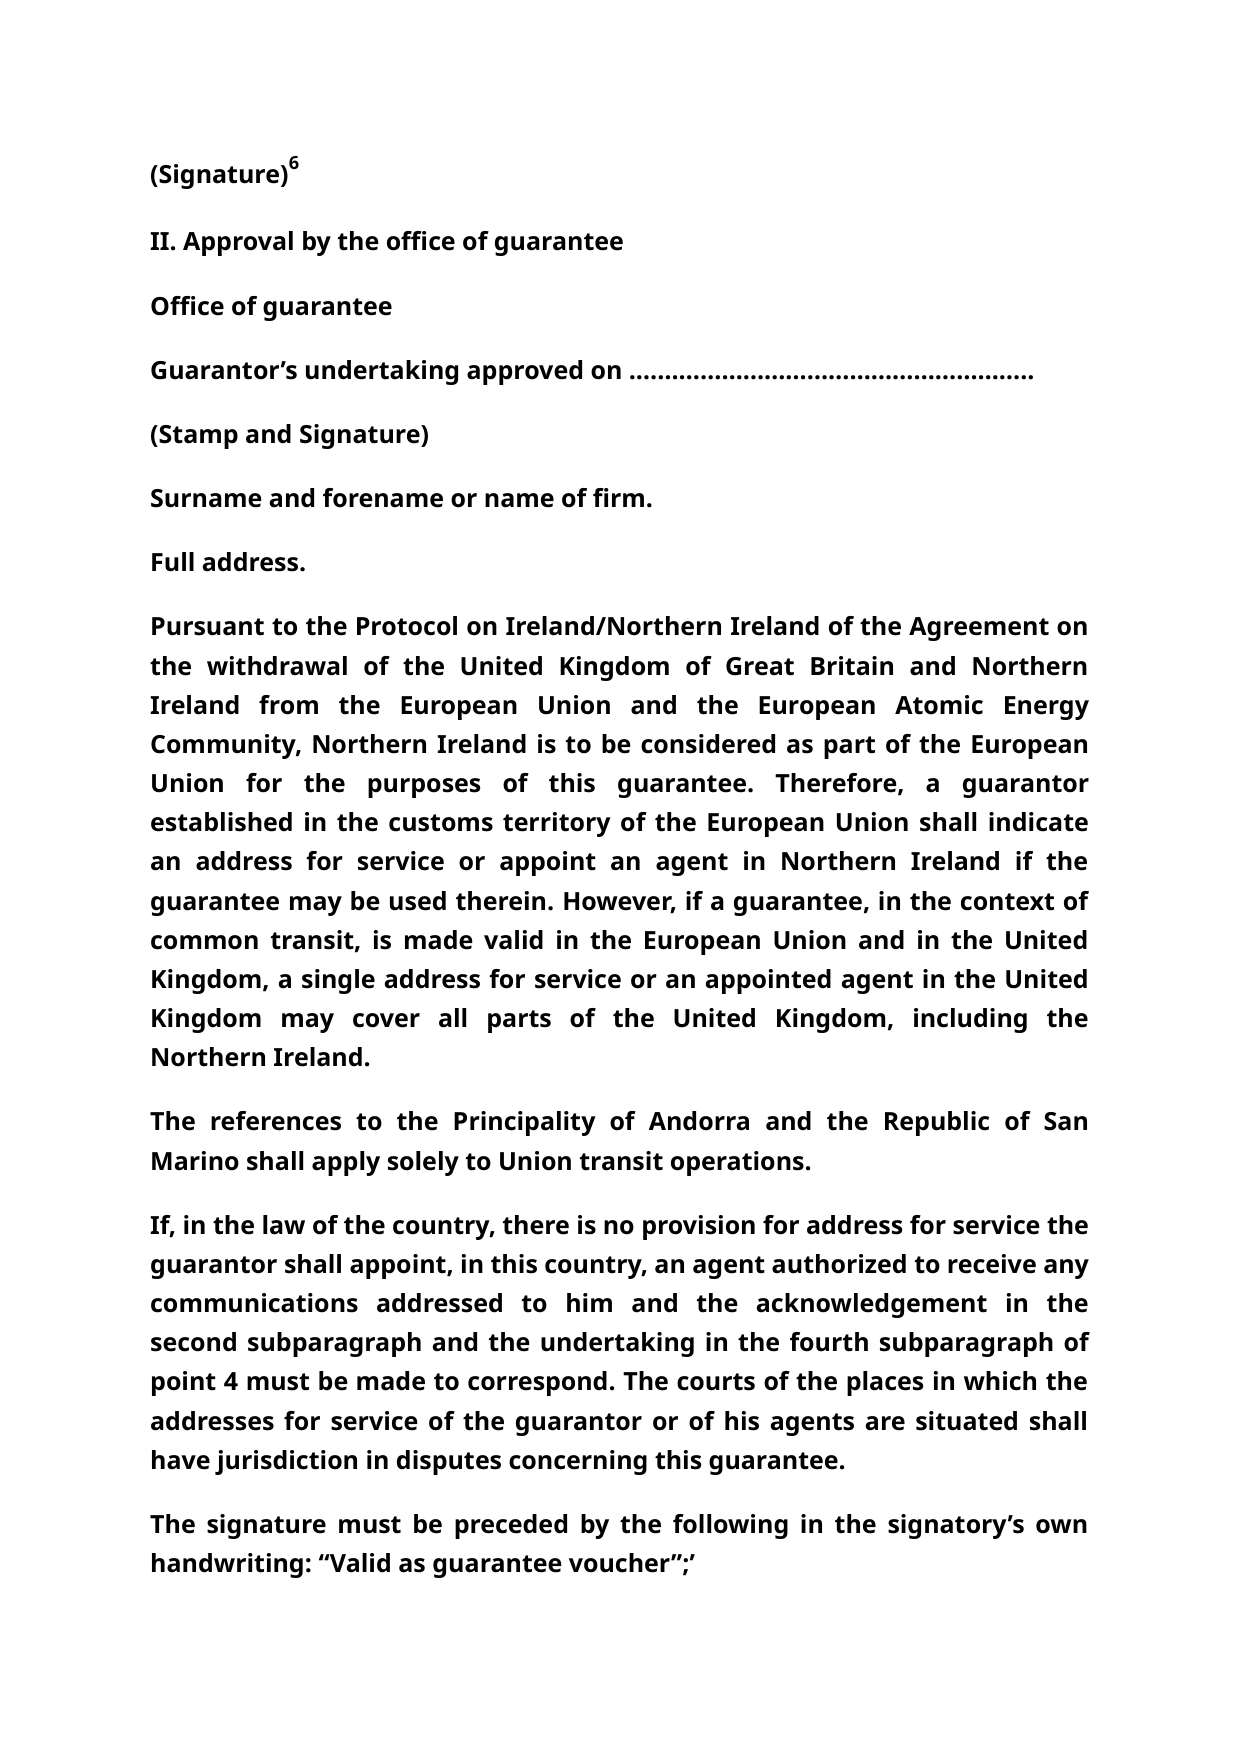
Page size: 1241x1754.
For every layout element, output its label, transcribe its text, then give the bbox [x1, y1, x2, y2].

text II. Approval by the office of guarantee [150, 224, 1090, 258]
text Office of guarantee [150, 288, 1090, 322]
text The references to the Principality of Andorra and the Republic of San Marino shall apply solely to Union transit operations. [150, 1104, 1090, 1177]
text Surname and forename or name of firm. [150, 481, 1090, 515]
text Guarantor’s undertaking approved on .……………………………………………….. [150, 352, 1090, 386]
text Full address. [150, 545, 1090, 579]
text If, in the law of the country, there is no provision for address for service the guarantor shall appoint, in this country, an agent authorized to receive any communications addressed to him and the acknowledgement in the second subparagraph and the undertaking in the fourth subparagraph of point 4 must be made to correspond. The courts of the places in which the addresses for service of the guarantor or of his agents are situated shall have jurisdiction in disputes concerning this guarantee. [150, 1207, 1090, 1476]
text Pursuant to the Protocol on Ireland/Northern Ireland of the Agreement on the withdrawal of the United Kingdom of Great Britain and Northern Ireland from the European Union and the European Atomic Energy Community, Northern Ireland is to be considered as part of the European Union for the purposes of this guarantee. Therefore, a guarantor established in the customs territory of the European Union shall indicate an address for service or appoint an agent in Northern Ireland if the guarantee may be used therein. However, if a guarantee, in the context of common transit, is made valid in the European Union and in the United Kingdom, a single address for service or an appointed agent in the United Kingdom may cover all parts of the United Kingdom, including the Northern Ireland. [150, 609, 1090, 1074]
text (Signature)6 [150, 150, 1090, 193]
text The signature must be preceded by the following in the signatory’s own handwriting: “Valid as guarantee voucher”;’ [150, 1506, 1090, 1580]
text (Stamp and Signature) [150, 416, 1090, 451]
